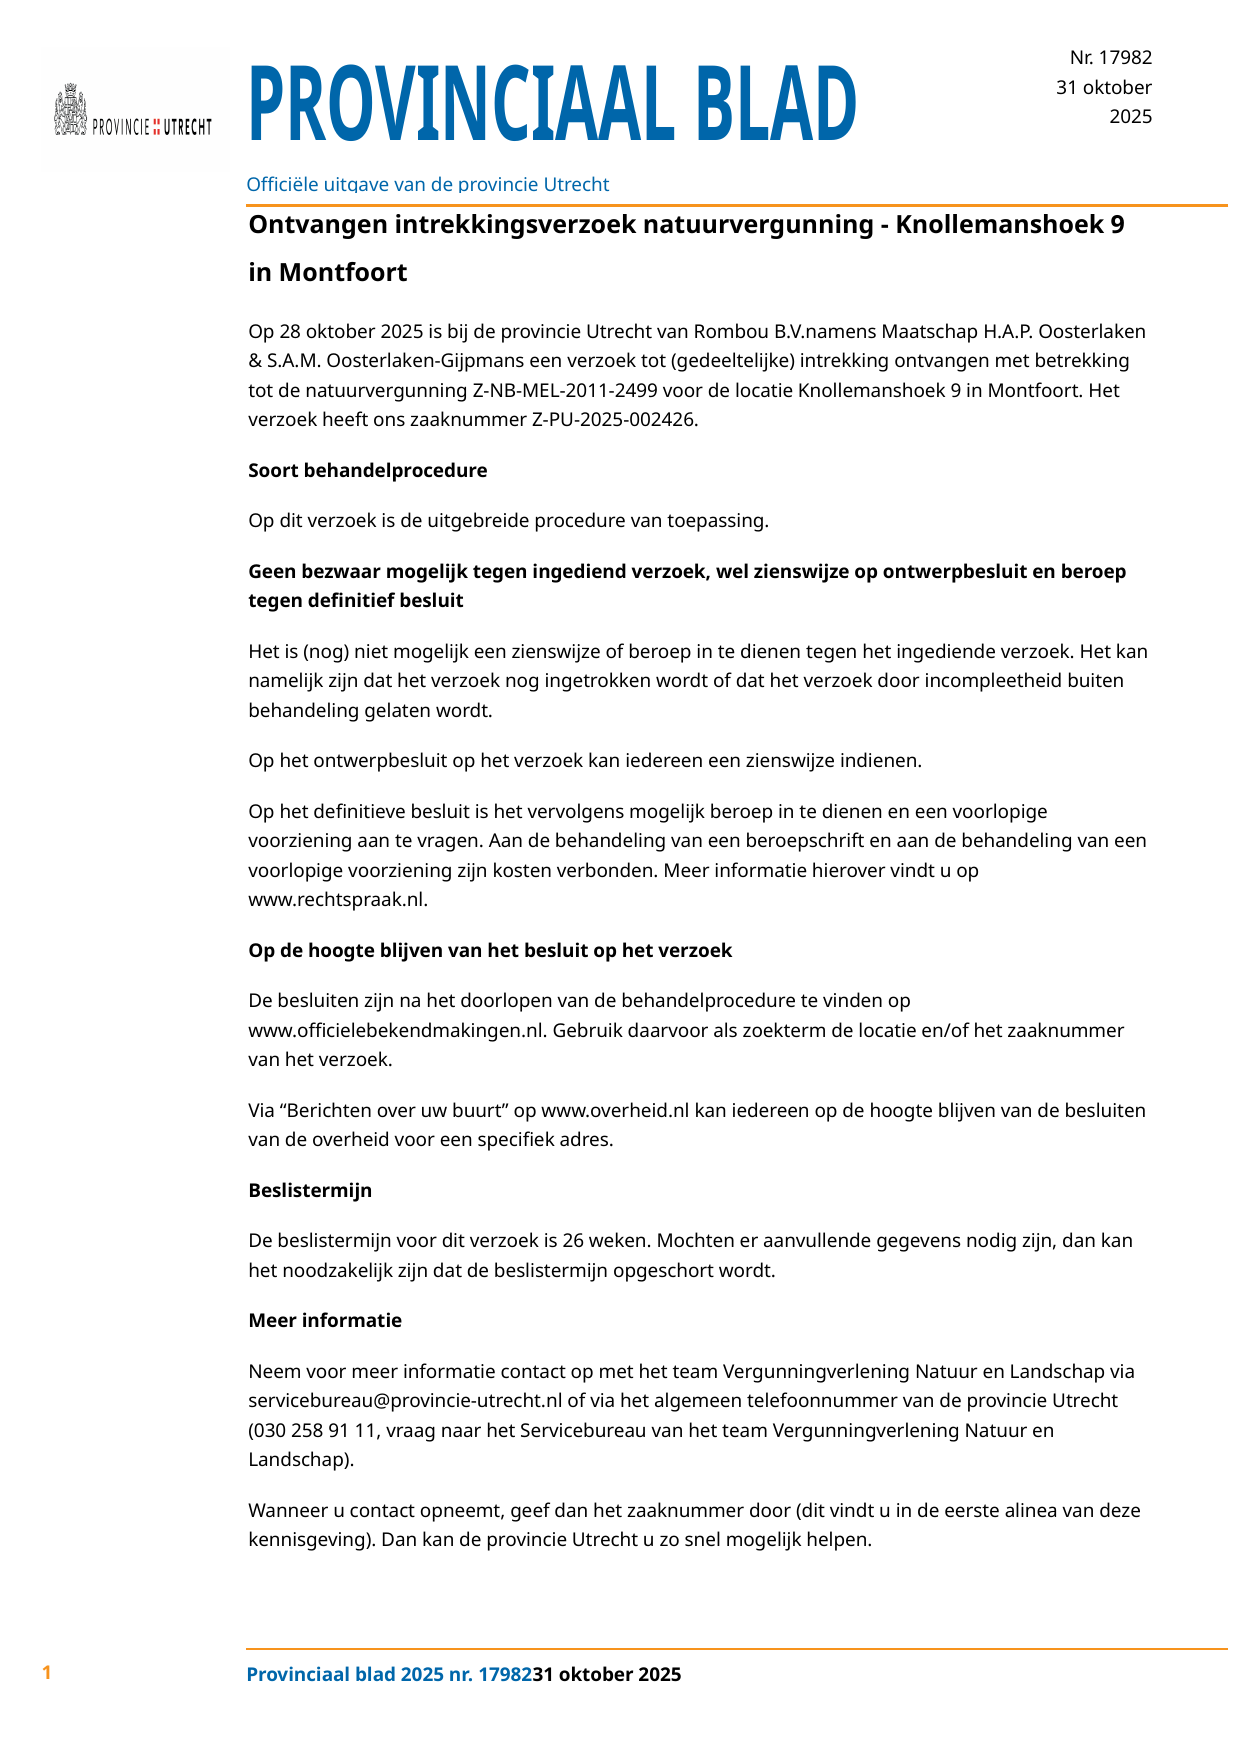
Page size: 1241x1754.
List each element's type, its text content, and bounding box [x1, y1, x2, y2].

text Ontvangen intrekkingsverzoek natuurvergunning - Knollemanshoek 9 in Montfoort [248, 207, 1152, 288]
text Geen bezwaar mogelijk tegen ingediend verzoek, wel zienswijze op ontwerpbesluit en beroep tegen definitief besluit [248, 558, 1152, 613]
text Soort behandelprocedure [248, 457, 1152, 483]
text Beslistermijn [248, 1177, 1152, 1203]
text Via “Berichten over uw buurt” op www.overheid.nl kan iedereen op de hoogte blijven van de besluiten van de overheid voor een specifiek adres. [248, 1097, 1152, 1152]
text Op de hoogte blijven van het besluit op het verzoek [248, 937, 1152, 963]
text De beslistermijn voor dit verzoek is 26 weken. Mochten er aanvullende gegevens nodig zijn, dan kan het noodzakelijk zijn dat de beslistermijn opgeschort wordt. [248, 1227, 1152, 1283]
text Op het definitieve besluit is het vervolgens mogelijk beroep in te dienen en een voorlopige voorziening aan te vragen. Aan de behandeling van een beroepschrift en aan de behandeling van een voorlopige voorziening zijn kosten verbonden. Meer informatie hierover vindt u op www.rechtspraak.nl. [248, 798, 1152, 912]
text Op dit verzoek is de uitgebreide procedure van toepassing. [248, 507, 1152, 533]
picture [41, 47, 231, 172]
text Meer informatie [248, 1307, 1152, 1333]
text Op 28 oktober 2025 is bij de provincie Utrecht van Rombou B.V.namens Maatschap H.A.P. Oosterlaken & S.A.M. Oosterlaken-Gijpmans een verzoek tot (gedeeltelijke) intrekking ontvangen met betrekking tot de natuurvergunning Z-NB-MEL-2011-2499 voor de locatie Knollemanshoek 9 in Montfoort. Het verzoek heeft ons zaaknummer Z-PU-2025-002426. [248, 318, 1152, 432]
text Het is (nog) niet mogelijk een zienswijze of beroep in te dienen tegen het ingediende verzoek. Het kan namelijk zijn dat het verzoek nog ingetrokken wordt of dat het verzoek door incompleetheid buiten behandeling gelaten wordt. [248, 638, 1152, 723]
text De besluiten zijn na het doorlopen van de behandelprocedure te vinden op www.officielebekendmakingen.nl. Gebruik daarvoor als zoekterm de locatie en/of het zaaknummer van het verzoek. [248, 987, 1152, 1072]
text Wanneer u contact opneemt, geef dan het zaaknummer door (dit vindt u in de eerste alinea van deze kennisgeving). Dan kan de provincie Utrecht u zo snel mogelijk helpen. [248, 1497, 1152, 1552]
text Neem voor meer informatie contact op met het team Vergunningverlening Natuur en Landschap via servicebureau@provincie-utrecht.nl of via het algemeen telefoonnummer van de provincie Utrecht (030 258 91 11, vraag naar het Servicebureau van het team Vergunningverlening Natuur en Landschap). [248, 1358, 1152, 1472]
text Op het ontwerpbesluit op het verzoek kan iedereen een zienswijze indienen. [248, 747, 1152, 773]
